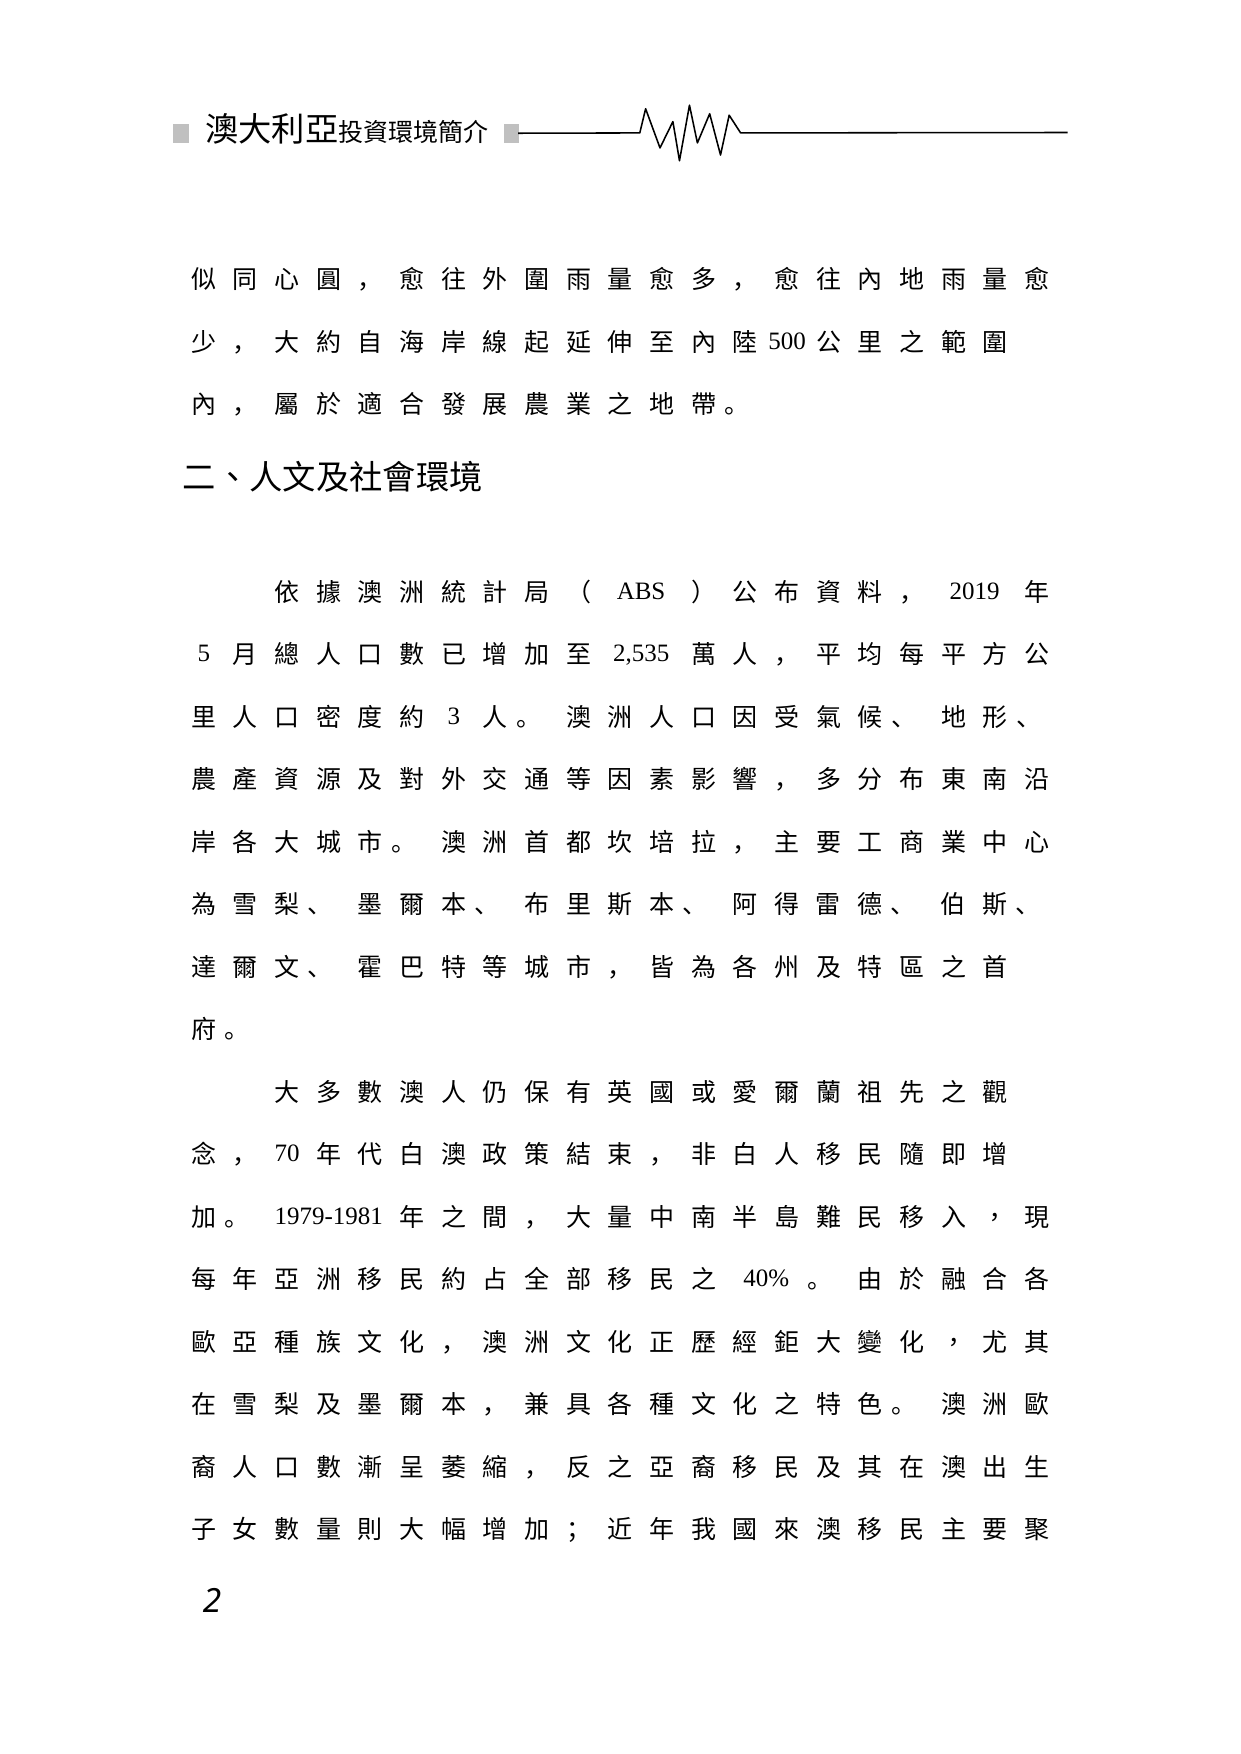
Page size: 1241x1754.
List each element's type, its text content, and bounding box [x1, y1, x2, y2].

text 二、人文及社會環境 [183, 451, 1058, 499]
text 大多數澳人仍保有英國或愛爾蘭祖先之觀念，70年代白澳政策結束，非白人移民隨即增加。1979-1981年之間，大量中南半島難民移入，現每年亞洲移民約占全部移民之40%。由於融合各歐亞種族文化，澳洲文化正歷經鉅大變化，尤其在雪梨及墨爾本，兼具各種文化之特色。澳洲歐裔人口數漸呈萎縮，反之亞裔移民及其在澳出生子女數量則大幅增加；近年我國來澳移民主要聚 [183, 1049, 1058, 1549]
text 依據澳洲統計局（ABS）公布資料，2019年5月總人口數已增加至2,535萬人，平均每平方公里人口密度約3人。澳洲人口因受氣候、地形、農產資源及對外交通等因素影響，多分布東南沿岸各大城市。澳洲首都坎培拉，主要工商業中心為雪梨、墨爾本、布里斯本、阿得雷德、伯斯、達爾文、霍巴特等城市，皆為各州及特區之首府。 [183, 549, 1058, 1049]
text 似同心圓，愈往外圍雨量愈多，愈往內地雨量愈少，大約自海岸線起延伸至內陸500公里之範圍內，屬於適合發展農業之地帶。 [183, 236, 1058, 424]
